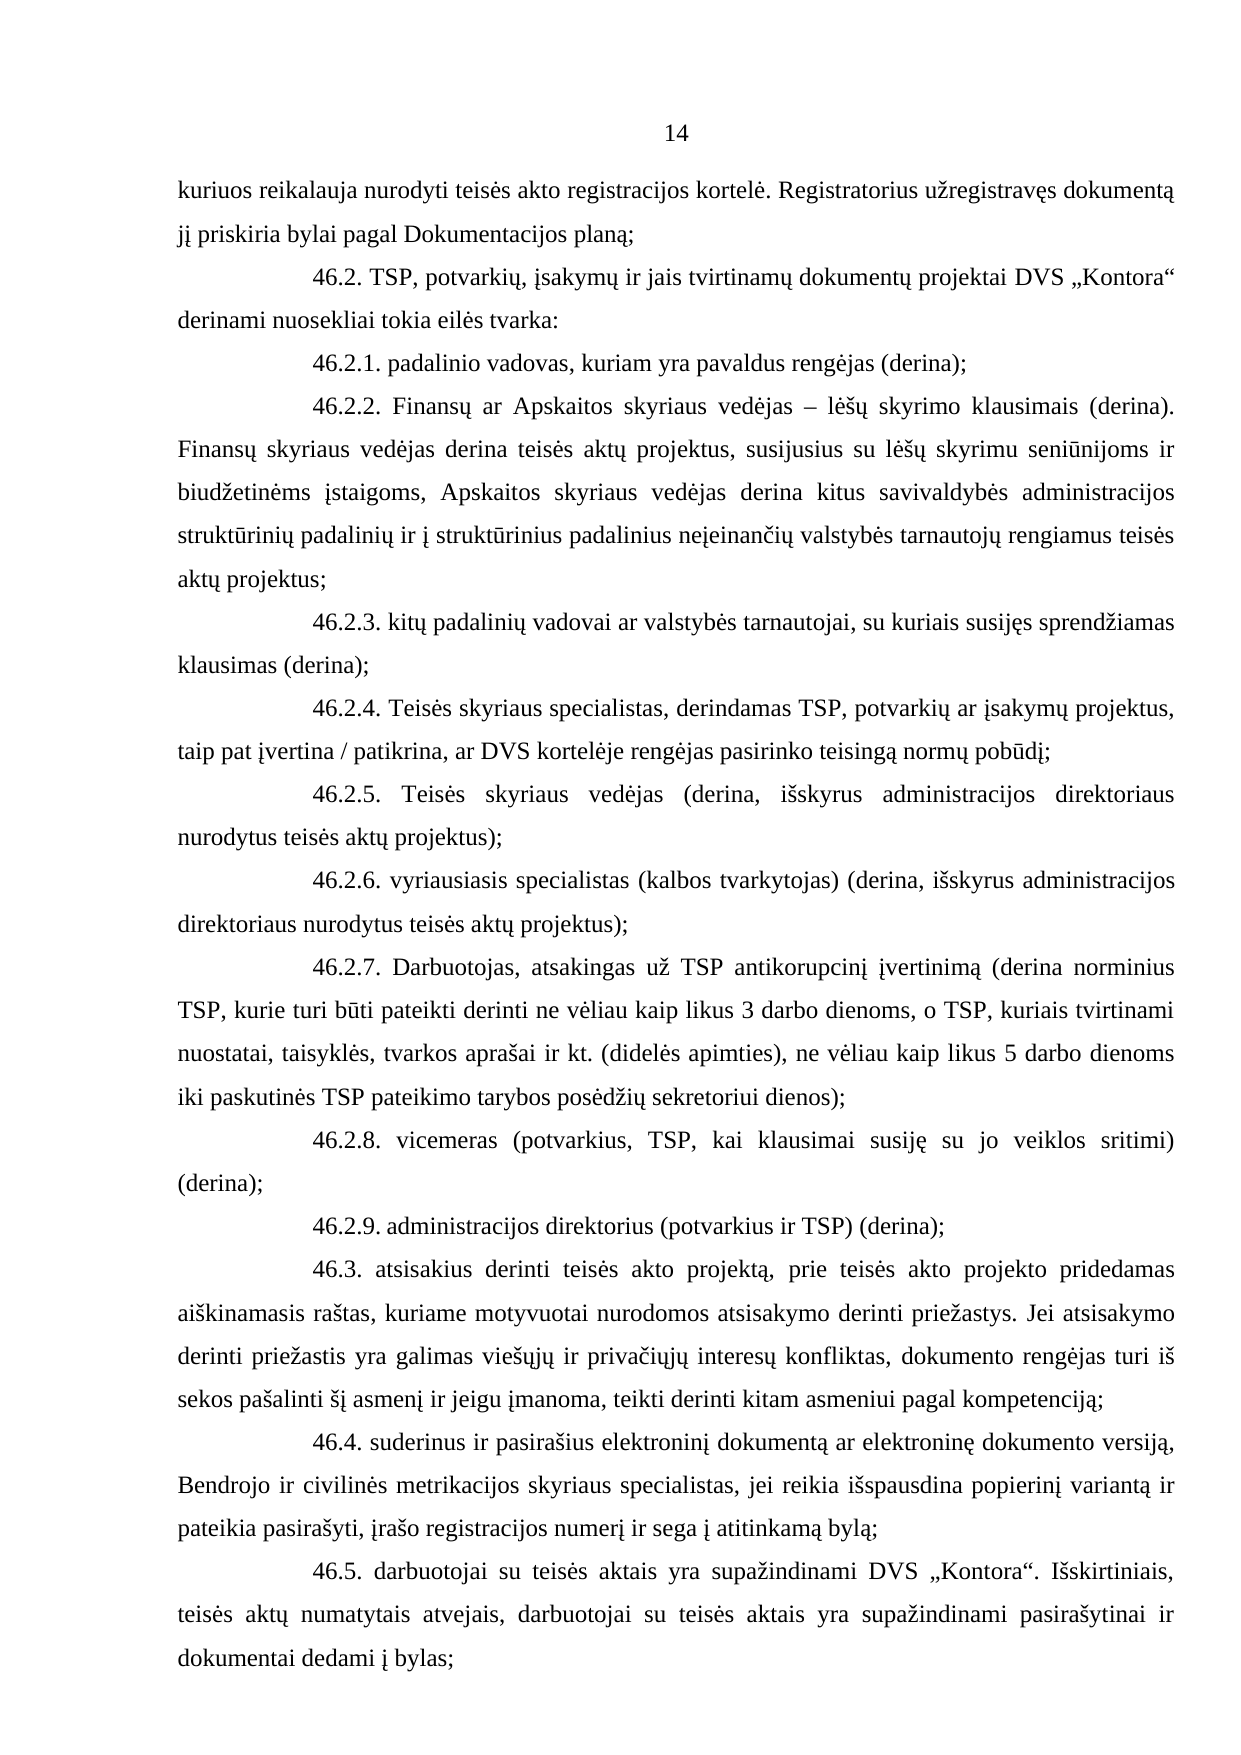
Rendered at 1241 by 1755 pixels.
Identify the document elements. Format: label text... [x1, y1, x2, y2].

text 46.2.1. padalinio vadovas, kuriam yra pavaldus rengėjas (derina); [177, 348, 1175, 377]
text 46.4. suderinus ir pasirašius elektroninį dokumentą ar elektroninę dokumento versiją, Bendrojo ir civilinės metrikacijos skyriaus specialistas, jei reikia išspausdina popierinį variantą ir pateikia pasirašyti, įrašo registracijos numerį ir sega į atitinkamą bylą; [177, 1427, 1175, 1542]
text kuriuos reikalauja nurodyti teisės akto registracijos kortelė. Registratorius užregistravęs dokumentą jį priskiria bylai pagal Dokumentacijos planą; [177, 176, 1175, 247]
text 46.2.9. administracijos direktorius (potvarkius ir TSP) (derina); [177, 1211, 1175, 1240]
text 46.2.7. Darbuotojas, atsakingas už TSP antikorupcinį įvertinimą (derina norminius TSP, kurie turi būti pateikti derinti ne vėliau kaip likus 3 darbo dienoms, o TSP, kuriais tvirtinami nuostatai, taisyklės, tvarkos aprašai ir kt. (didelės apimties), ne vėliau kaip likus 5 darbo dienoms iki paskutinės TSP pateikimo tarybos posėdžių sekretoriui dienos); [177, 952, 1175, 1110]
text 46.2.8. vicemeras (potvarkius, TSP, kai klausimai susiję su jo veiklos sritimi) (derina); [177, 1125, 1175, 1197]
text 46.5. darbuotojai su teisės aktais yra supažindinami DVS „Kontora“. Išskirtiniais, teisės aktų numatytais atvejais, darbuotojai su teisės aktais yra supažindinami pasirašytinai ir dokumentai dedami į bylas; [177, 1556, 1175, 1671]
text 46.2.2. Finansų ar Apskaitos skyriaus vedėjas – lėšų skyrimo klausimais (derina). Finansų skyriaus vedėjas derina teisės aktų projektus, susijusius su lėšų skyrimu seniūnijoms ir biudžetinėms įstaigoms, Apskaitos skyriaus vedėjas derina kitus savivaldybės administracijos struktūrinių padalinių ir į struktūrinius padalinius neįeinančių valstybės tarnautojų rengiamus teisės aktų projektus; [177, 391, 1175, 592]
text 46.2.5. Teisės skyriaus vedėjas (derina, išskyrus administracijos direktoriaus nurodytus teisės aktų projektus); [177, 779, 1175, 851]
text 46.2.3. kitų padalinių vadovai ar valstybės tarnautojai, su kuriais susijęs sprendžiamas klausimas (derina); [177, 607, 1175, 679]
text 46.2.4. Teisės skyriaus specialistas, derindamas TSP, potvarkių ar įsakymų projektus, taip pat įvertina / patikrina, ar DVS kortelėje rengėjas pasirinko teisingą normų pobūdį; [177, 693, 1175, 765]
text 46.2. TSP, potvarkių, įsakymų ir jais tvirtinamų dokumentų projektai DVS „Kontora“ derinami nuosekliai tokia eilės tvarka: [177, 262, 1175, 334]
text 46.2.6. vyriausiasis specialistas (kalbos tvarkytojas) (derina, išskyrus administracijos direktoriaus nurodytus teisės aktų projektus); [177, 866, 1175, 938]
text 46.3. atsisakius derinti teisės akto projektą, prie teisės akto projekto pridedamas aiškinamasis raštas, kuriame motyvuotai nurodomos atsisakymo derinti priežastys. Jei atsisakymo derinti priežastis yra galimas viešųjų ir privačiųjų interesų konfliktas, dokumento rengėjas turi iš sekos pašalinti šį asmenį ir jeigu įmanoma, teikti derinti kitam asmeniui pagal kompetenciją; [177, 1254, 1175, 1413]
